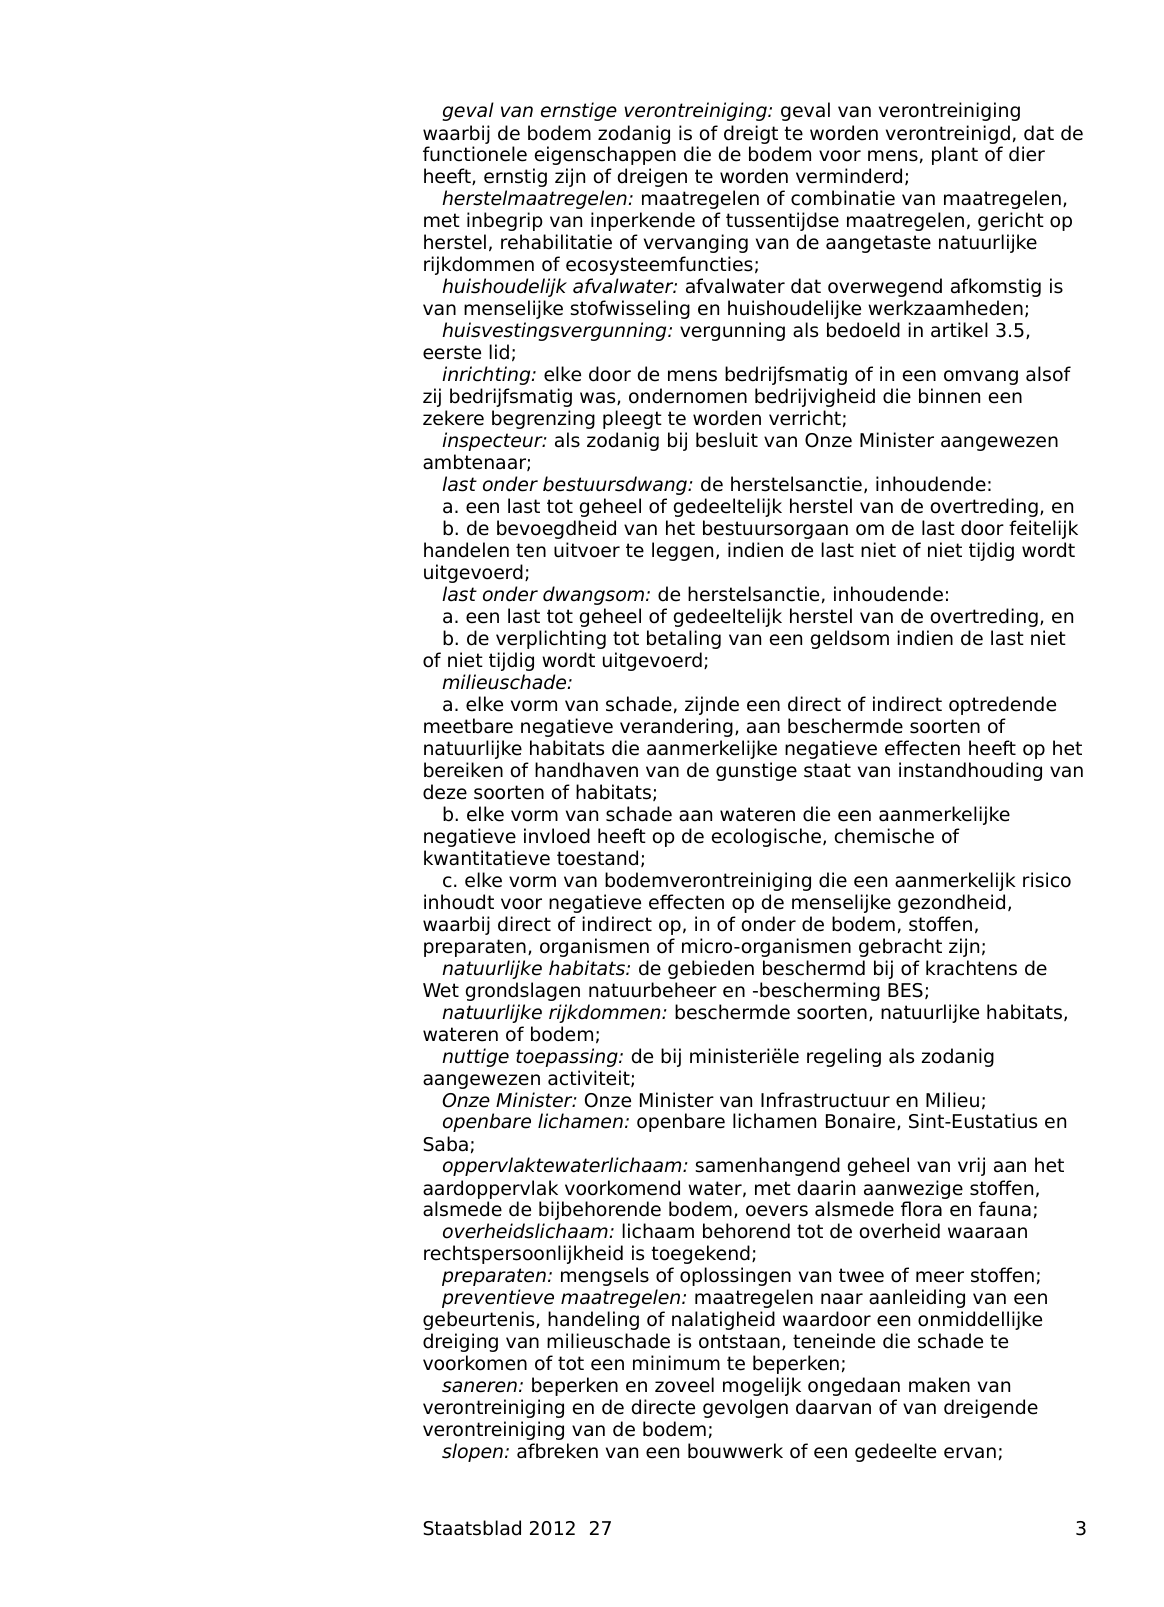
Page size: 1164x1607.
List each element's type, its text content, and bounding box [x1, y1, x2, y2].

text last onder bestuursdwang: de herstelsanctie, inhoudende: [422, 474, 1087, 496]
text inspecteur: als zodanig bij besluit van Onze Minister aangewezen ambtenaar; [422, 430, 1087, 474]
text overheidslichaam: lichaam behorend tot de overheid waaraan rechtspersoonlijkheid is toegekend; [422, 1221, 1087, 1265]
text b. de verplichting tot betaling van een geldsom indien de last niet of niet tijdig wordt uitgevoerd; [422, 628, 1087, 672]
text inrichting: elke door de mens bedrijfsmatig of in een omvang alsof zij bedrijfsmatig was, ondernomen bedrijvigheid die binnen een zekere begrenzing pleegt te worden verricht; [422, 364, 1087, 430]
text slopen: afbreken van een bouwwerk of een gedeelte ervan; [422, 1441, 1087, 1463]
text huisvestingsvergunning: vergunning als bedoeld in artikel 3.5, eerste lid; [422, 320, 1087, 364]
text nuttige toepassing: de bij ministeriële regeling als zodanig aangewezen activiteit; [422, 1046, 1087, 1089]
text b. de bevoegdheid van het bestuursorgaan om de last door feitelijk handelen ten uitvoer te leggen, indien de last niet of niet tijdig wordt uitgevoerd; [422, 518, 1087, 584]
text openbare lichamen: openbare lichamen Bonaire, Sint-Eustatius en Saba; [422, 1111, 1087, 1155]
text milieuschade: [422, 672, 1087, 694]
text last onder dwangsom: de herstelsanctie, inhoudende: [422, 584, 1087, 606]
text c. elke vorm van bodemverontreiniging die een aanmerkelijk risico inhoudt voor negatieve effecten op de menselijke gezondheid, waarbij direct of indirect op, in of onder de bodem, stoffen, preparaten, organismen of micro-organismen gebracht zijn; [422, 870, 1087, 958]
text huishoudelijk afvalwater: afvalwater dat overwegend afkomstig is van menselijke stofwisseling en huishoudelijke werkzaamheden; [422, 276, 1087, 320]
text preparaten: mengsels of oplossingen van twee of meer stoffen; [422, 1265, 1087, 1287]
text b. elke vorm van schade aan wateren die een aanmerkelijke negatieve invloed heeft op de ecologische, chemische of kwantitatieve toestand; [422, 804, 1087, 870]
text natuurlijke habitats: de gebieden beschermd bij of krachtens de Wet grondslagen natuurbeheer en -bescherming BES; [422, 958, 1087, 1002]
text natuurlijke rijkdommen: beschermde soorten, natuurlijke habitats, wateren of bodem; [422, 1002, 1087, 1046]
text a. elke vorm van schade, zijnde een direct of indirect optredende meetbare negatieve verandering, aan beschermde soorten of natuurlijke habitats die aanmerkelijke negatieve effecten heeft op het bereiken of handhaven van de gunstige staat van instandhouding van deze soorten of habitats; [422, 694, 1087, 804]
text saneren: beperken en zoveel mogelijk ongedaan maken van verontreiniging en de directe gevolgen daarvan of van dreigende verontreiniging van de bodem; [422, 1375, 1087, 1441]
text a. een last tot geheel of gedeeltelijk herstel van de overtreding, en [422, 606, 1087, 628]
text Onze Minister: Onze Minister van Infrastructuur en Milieu; [422, 1089, 1087, 1111]
text preventieve maatregelen: maatregelen naar aanleiding van een gebeurtenis, handeling of nalatigheid waardoor een onmiddellijke dreiging van milieuschade is ontstaan, teneinde die schade te voorkomen of tot een minimum te beperken; [422, 1287, 1087, 1375]
text geval van ernstige verontreiniging: geval van verontreiniging waarbij de bodem zodanig is of dreigt te worden verontreinigd, dat de functionele eigenschappen die de bodem voor mens, plant of dier heeft, ernstig zijn of dreigen te worden verminderd; [422, 100, 1087, 188]
text a. een last tot geheel of gedeeltelijk herstel van de overtreding, en [422, 496, 1087, 518]
text oppervlaktewaterlichaam: samenhangend geheel van vrij aan het aardoppervlak voorkomend water, met daarin aanwezige stoffen, alsmede de bijbehorende bodem, oevers alsmede flora en fauna; [422, 1155, 1087, 1221]
text herstelmaatregelen: maatregelen of combinatie van maatregelen, met inbegrip van inperkende of tussentijdse maatregelen, gericht op herstel, rehabilitatie of vervanging van de aangetaste natuurlijke rijkdommen of ecosysteemfuncties; [422, 188, 1087, 276]
